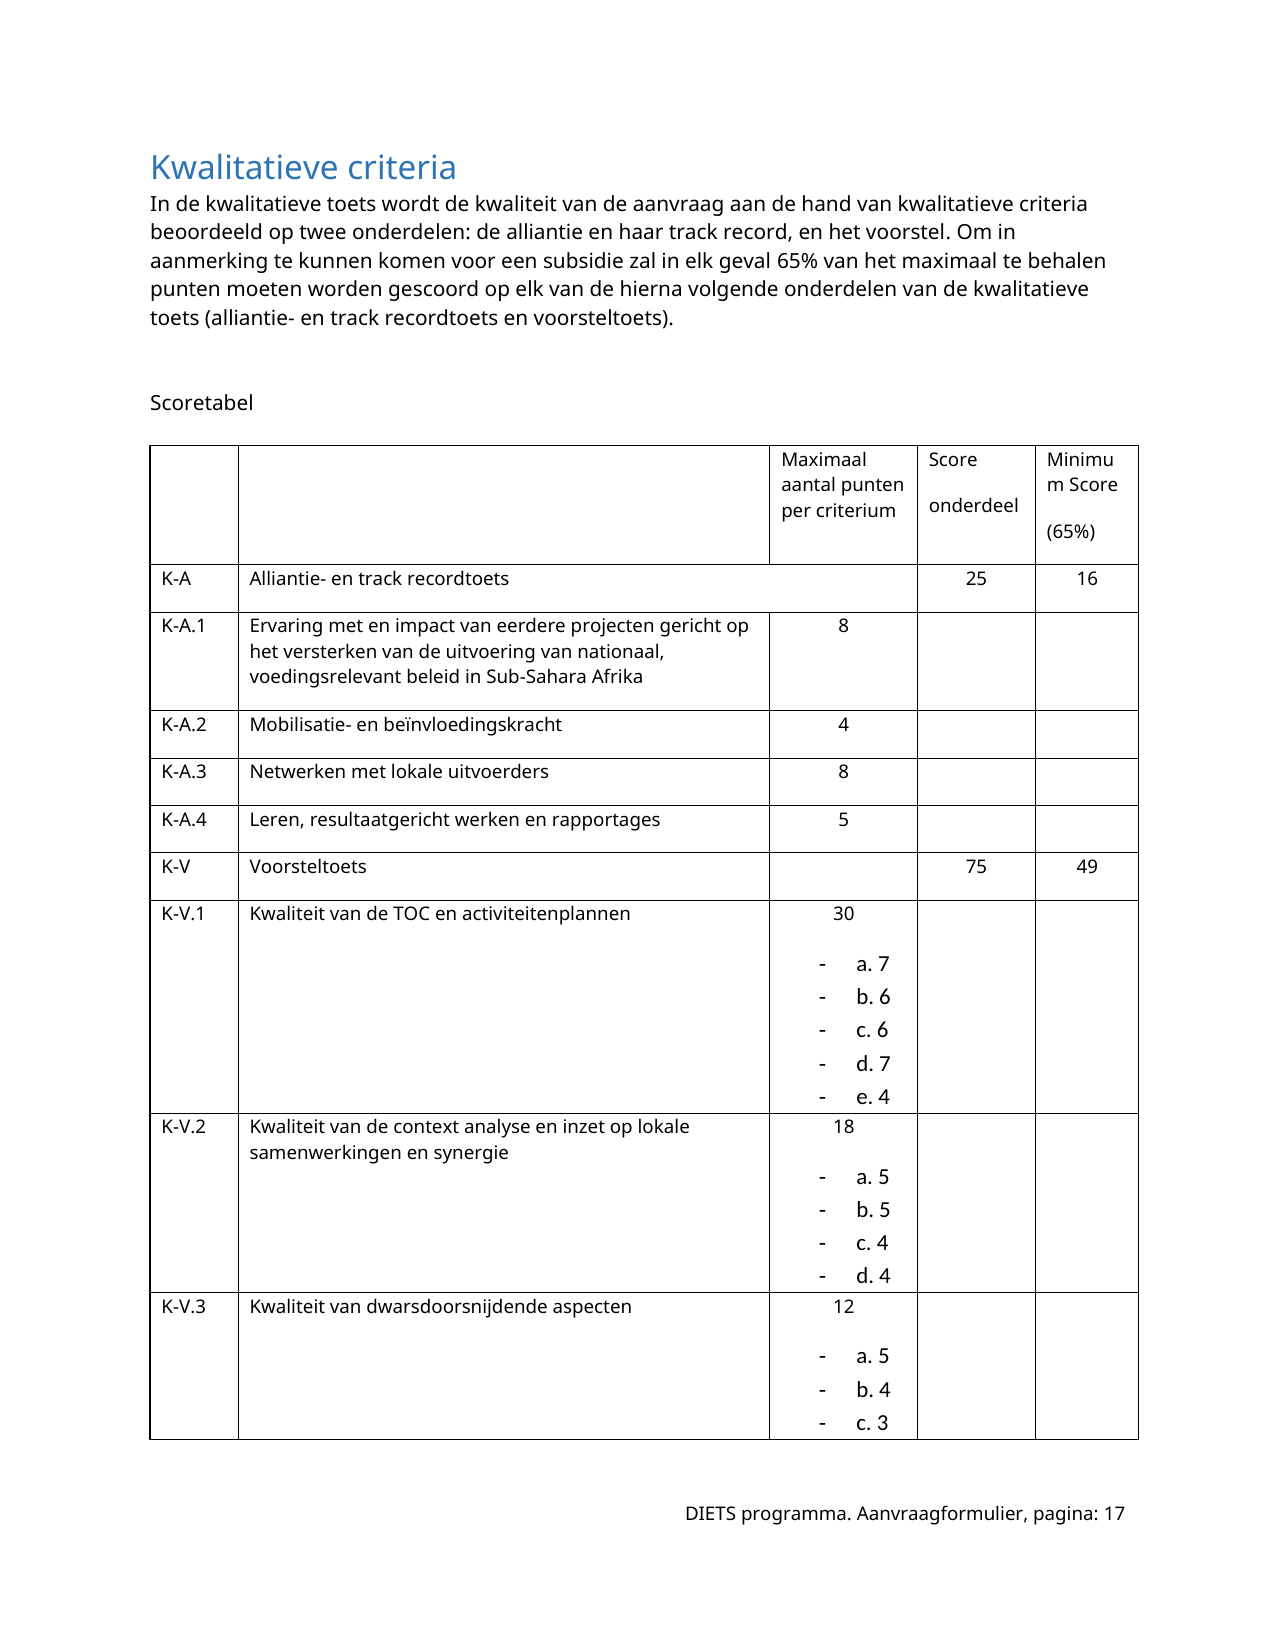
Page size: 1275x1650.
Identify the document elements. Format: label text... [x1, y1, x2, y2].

table_cell [918, 759, 1035, 805]
table_cell Voorsteltoets [239, 853, 769, 900]
text In de kwalitatieve toets wordt de kwaliteit van de aanvraag aan de hand van kwalitatieve criteria beoordeeld op twee onderdelen: de alliantie en haar track record, en het voorstel. Om in aanmerking te kunnen komen voor een subsidie zal in elk geval 65% van het maximaal te behalen punten moeten worden gescoord op elk van de hierna volgende onderdelen van de kwalitatieve toets (alliantie- en track recordtoets en voorsteltoets). [150, 189, 1125, 331]
table_cell K-V.3 [151, 1293, 238, 1438]
table_cell [1036, 901, 1138, 1112]
table_cell [918, 613, 1035, 710]
table_cell K-A [151, 565, 238, 612]
table_cell Kwaliteit van de TOC en activiteitenplannen [239, 901, 769, 1112]
table_cell Mobilisatie- en beïnvloedingskracht [239, 711, 769, 757]
table_cell K-A.1 [151, 613, 238, 710]
table_cell 4 [770, 711, 917, 757]
table_cell [770, 853, 917, 900]
table_cell K-A.2 [151, 711, 238, 757]
table_cell [1036, 613, 1138, 710]
table_header [151, 446, 238, 564]
table_cell [1036, 711, 1138, 757]
table_cell K-V.2 [151, 1114, 238, 1292]
table_cell K-A.4 [151, 806, 238, 852]
table_cell Netwerken met lokale uitvoerders [239, 759, 769, 805]
table_cell K-V.1 [151, 901, 238, 1112]
table_cell [1036, 1114, 1138, 1292]
table_header Maximaal aantal punten per criterium [770, 446, 917, 564]
table_cell 30 a. 7 b. 6 c. 6 d. 7 e. 4 [770, 901, 917, 1112]
table_cell [918, 806, 1035, 852]
text Scoretabel [150, 388, 1125, 417]
table_cell 18 a. 5 b. 5 c. 4 d. 4 [770, 1114, 917, 1292]
table_cell Ervaring met en impact van eerdere projecten gericht op het versterken van de uitvoering van nationaal, voedingsrelevant beleid in Sub-Sahara Afrika [239, 613, 769, 710]
table_cell [918, 1293, 1035, 1438]
table_header Minimum Score (65%) [1036, 446, 1138, 564]
table_cell [1036, 759, 1138, 805]
table_cell 16 [1036, 565, 1138, 612]
table_cell 25 [918, 565, 1035, 612]
table_cell Leren, resultaatgericht werken en rapportages [239, 806, 769, 852]
table_cell [918, 711, 1035, 757]
table_cell K-A.3 [151, 759, 238, 805]
table_cell [1036, 1293, 1138, 1438]
table_cell K-V [151, 853, 238, 900]
table_cell [1036, 806, 1138, 852]
table_cell [918, 901, 1035, 1112]
table_header [239, 446, 769, 564]
table_cell 49 [1036, 853, 1138, 900]
table_cell Alliantie- en track recordtoets [239, 565, 917, 612]
table_cell 75 [918, 853, 1035, 900]
table_cell 8 [770, 759, 917, 805]
subtitle Kwalitatieve criteria [150, 144, 1125, 189]
table_header Score onderdeel [918, 446, 1035, 564]
table_cell 5 [770, 806, 917, 852]
table_cell 8 [770, 613, 917, 710]
table_cell Kwaliteit van de context analyse en inzet op lokale samenwerkingen en synergie [239, 1114, 769, 1292]
table_cell [918, 1114, 1035, 1292]
table_cell 12 a. 5 b. 4 c. 3 [770, 1293, 917, 1438]
table_cell Kwaliteit van dwarsdoorsnijdende aspecten [239, 1293, 769, 1438]
